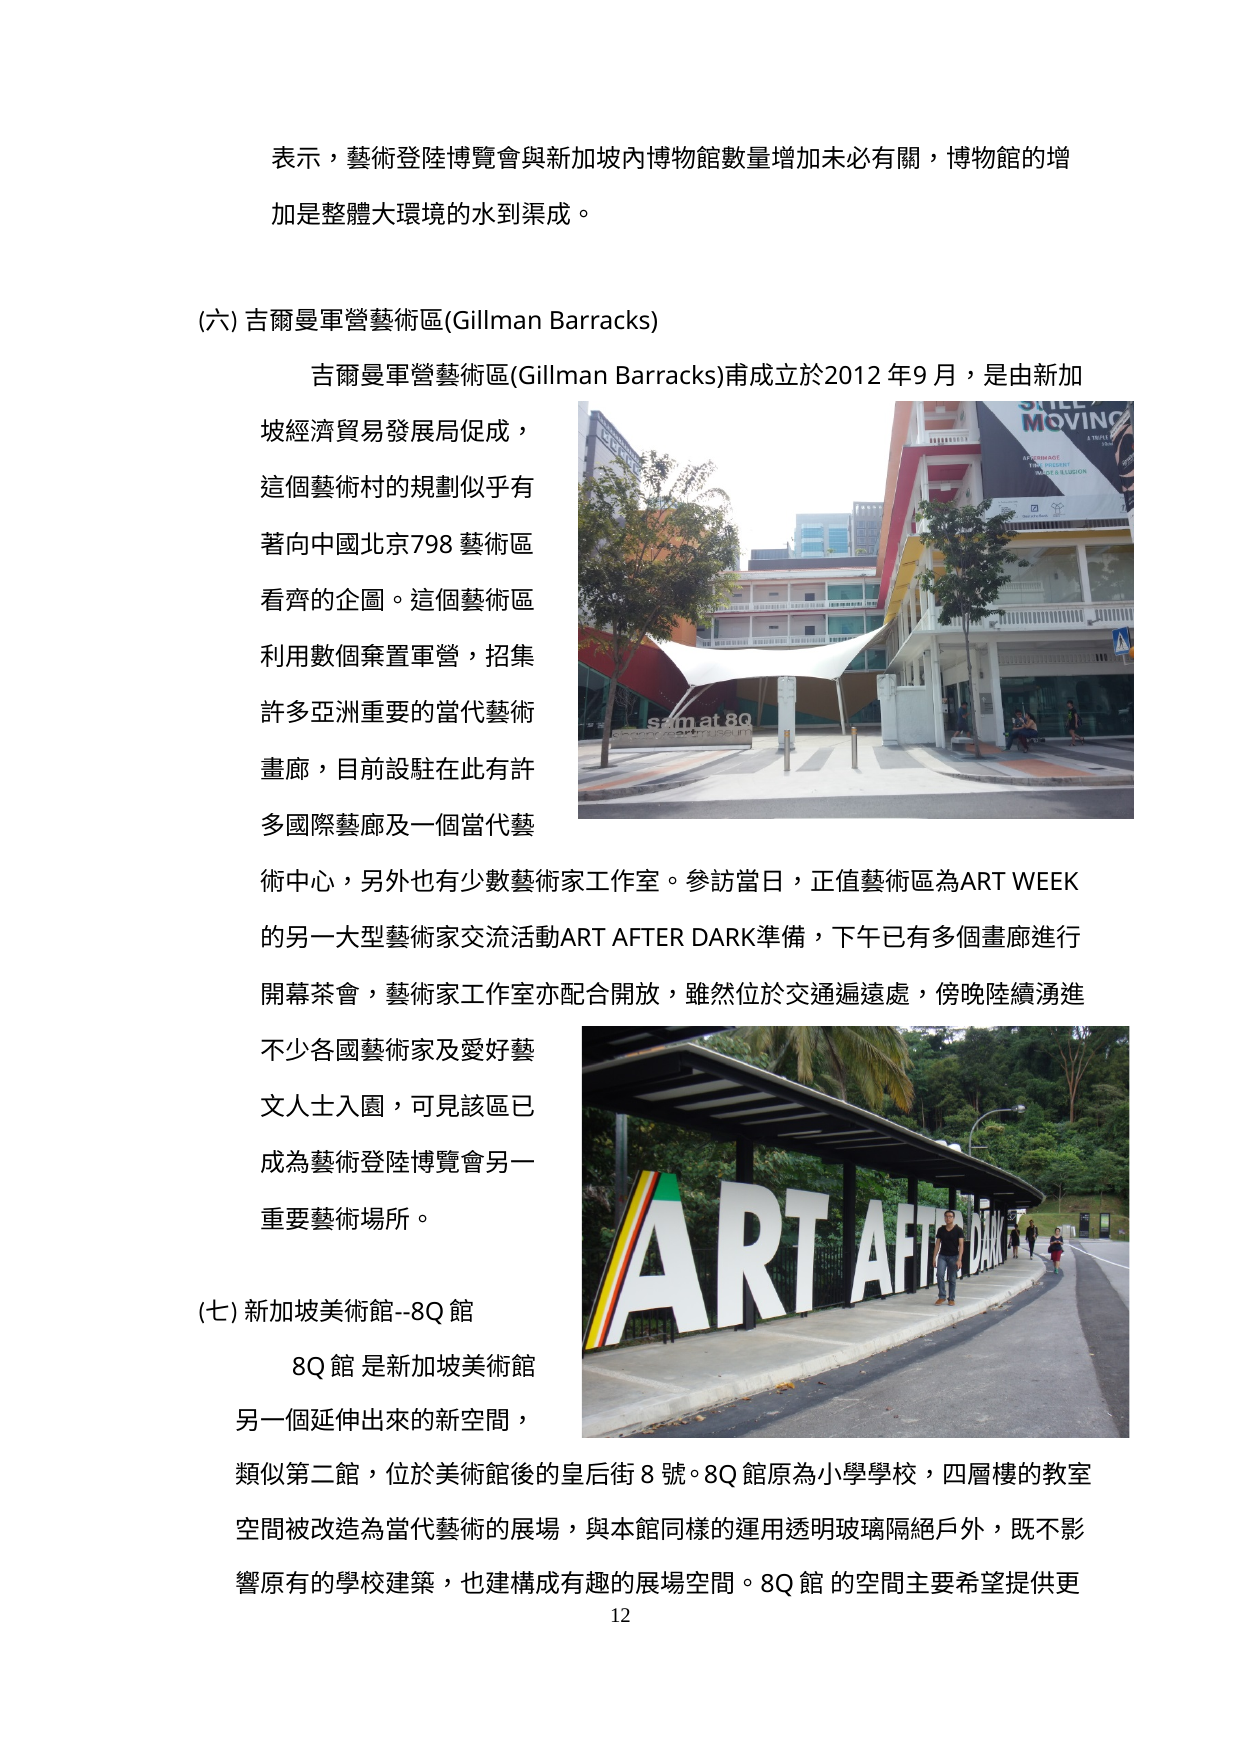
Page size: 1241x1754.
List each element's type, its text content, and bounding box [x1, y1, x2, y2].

picture [578, 401, 1134, 819]
text 8Q館 是新加坡美術館另一個延伸出來的新空間，類似第二館，位於美術館後的皇后街8 號。8Q館原為小學學校，四層樓的教室空間被改造為當代藝術的展場，與本館同樣的運用透明玻璃隔絕戶外，既不影響原有的學校建築，也建構成有趣的展場空間。8Q館 的空間主要希望提供更多可能性給實驗性以及新世代的創作，展現了平面、裝置、影像等等不同型態的作品。 [235, 1346, 1092, 1600]
text 吉爾曼軍營藝術區(Gillman Barracks)甫成立於2012 年9 月，是由新加坡經濟貿易發展局促成，這個藝術村的規劃似乎有著向中國北京798 藝術區看齊的企圖。這個藝術區利用數個棄置軍營，招集許多亞洲重要的當代藝術畫廊，目前設駐在此有許多國際藝廊及一個當代藝術中心，另外也有少數藝術家工作室。參訪當日，正值藝術區為ART WEEK的另一大型藝術家交流活動ART AFTER DARK準備，下午已有多個畫廊進行開幕茶會，藝術家工作室亦配合開放，雖然位於交通遍遠處，傍晚陸續湧進不少各國藝術家及愛好藝文人士入園，可見該區已成為藝術登陸博覽會另一重要藝術場所。 [260, 355, 1092, 1236]
text (六) 吉爾曼軍營藝術區(Gillman Barracks) [198, 300, 1092, 337]
picture [581, 1026, 1130, 1438]
text (七) 新加坡美術館--8Q館 [198, 1292, 581, 1328]
text 表示，藝術登陸博覽會與新加坡內博物館數量增加未必有關，博物館的增加是整體大環境的水到渠成。 [271, 137, 1092, 231]
